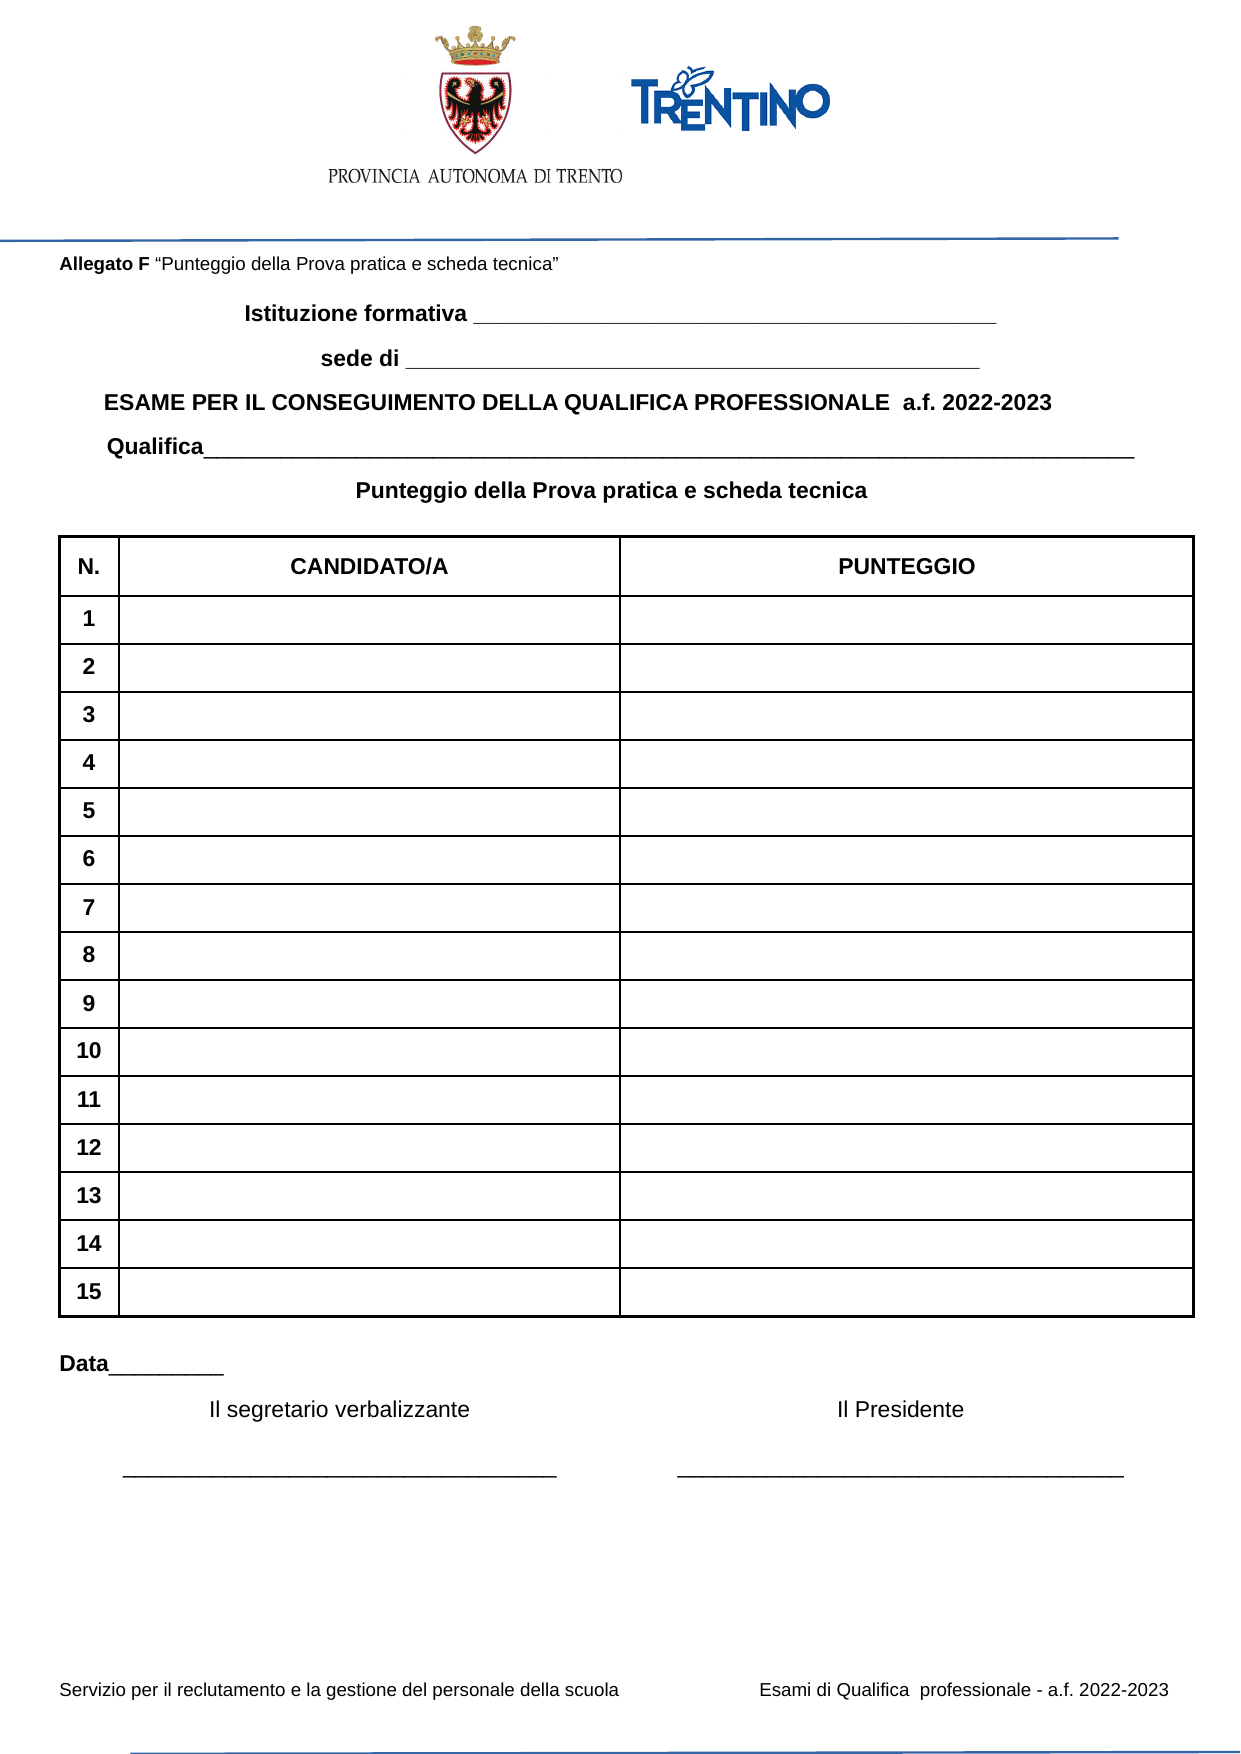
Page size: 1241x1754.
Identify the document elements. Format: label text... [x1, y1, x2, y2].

table_cell [621, 645, 1192, 691]
table_cell 7 [61, 885, 118, 931]
table_cell 9 [61, 981, 118, 1027]
table_cell [621, 837, 1192, 883]
table_cell [621, 933, 1192, 979]
table_cell 13 [61, 1173, 118, 1219]
table_cell [621, 1125, 1192, 1171]
table_cell [621, 981, 1192, 1027]
table_cell [621, 1077, 1192, 1123]
table_cell 2 [61, 645, 118, 691]
table_cell 1 [61, 597, 118, 643]
table_cell 14 [61, 1221, 118, 1267]
picture [631, 66, 830, 131]
table_cell [621, 885, 1192, 931]
table_cell [621, 597, 1192, 643]
table_cell [621, 1029, 1192, 1075]
table_header CANDIDATO/A [120, 538, 619, 595]
table_cell [120, 1029, 619, 1075]
table_cell [120, 933, 619, 979]
table_cell [621, 1173, 1192, 1219]
table_cell [120, 1173, 619, 1219]
text sede di _____________________________________________ [118, 344, 1181, 371]
table_cell 15 [61, 1269, 118, 1315]
table_cell [120, 645, 619, 691]
table_cell 5 [61, 789, 118, 835]
text Allegato F “Punteggio della Prova pratica e scheda tecnica” [59, 252, 1181, 274]
table_cell [120, 1221, 619, 1267]
table_cell [621, 789, 1192, 835]
table_cell [120, 597, 619, 643]
table_header Il segretario verbalizzante [59, 1396, 620, 1452]
table_cell [120, 693, 619, 739]
text Punteggio della Prova pratica e scheda tecnica [59, 477, 1163, 503]
table_cell [621, 1221, 1192, 1267]
table_cell 12 [61, 1125, 118, 1171]
table_cell [120, 981, 619, 1027]
table_cell [120, 1077, 619, 1123]
text Data_________ [59, 1350, 1181, 1376]
text ESAME PER IL CONSEGUIMENTO DELLA QUALIFICA PROFESSIONALE a.f. 2022-2023 [59, 388, 1181, 415]
table_header N. [61, 538, 118, 595]
table_cell [120, 885, 619, 931]
table_cell ___________________________________ [620, 1452, 1181, 1508]
table_cell __________________________________ [59, 1452, 620, 1508]
text Istituzione formativa _________________________________________ [59, 300, 1181, 327]
table_cell 6 [61, 837, 118, 883]
table_cell 3 [61, 693, 118, 739]
table_cell [120, 1269, 619, 1315]
table_cell 4 [61, 741, 118, 787]
table_cell 10 [61, 1029, 118, 1075]
table_cell [621, 693, 1192, 739]
table_cell [621, 1269, 1192, 1315]
table_cell 8 [61, 933, 118, 979]
table_cell [120, 837, 619, 883]
table_cell 11 [61, 1077, 118, 1123]
table_cell [120, 789, 619, 835]
table_header PUNTEGGIO [621, 538, 1192, 595]
table_cell [120, 741, 619, 787]
table_cell [621, 741, 1192, 787]
picture [328, 25, 623, 183]
table_cell [120, 1125, 619, 1171]
text Qualifica_________________________________________________________________________ [59, 433, 1181, 459]
table_header Il Presidente [620, 1396, 1181, 1452]
